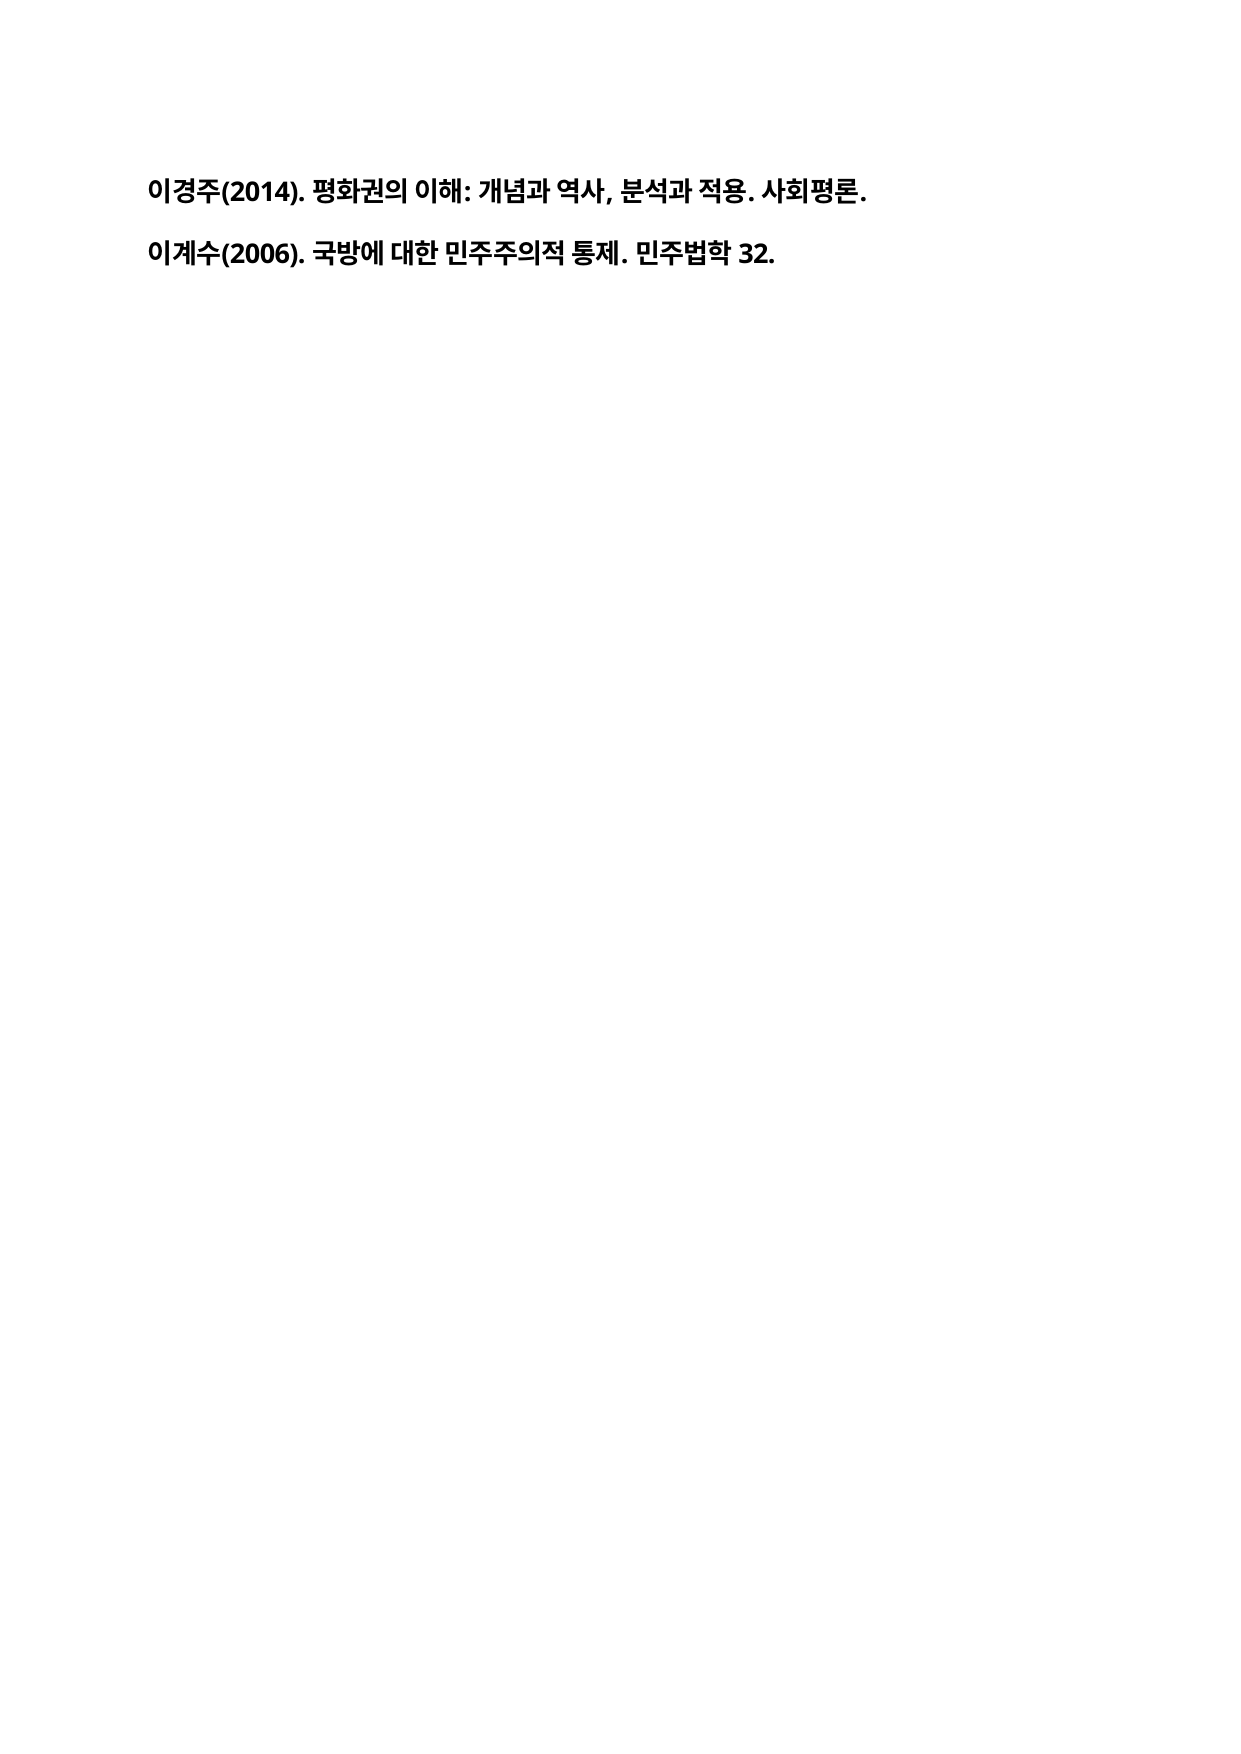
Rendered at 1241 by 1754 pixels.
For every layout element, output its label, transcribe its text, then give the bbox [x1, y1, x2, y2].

text 이경주(2014). 평화권의 이해: 개념과 역사, 분석과 적용. 사회평론. [148, 169, 1093, 209]
text 이계수(2006). 국방에 대한 민주주의적 통제. 민주법학 32. [148, 232, 1093, 272]
